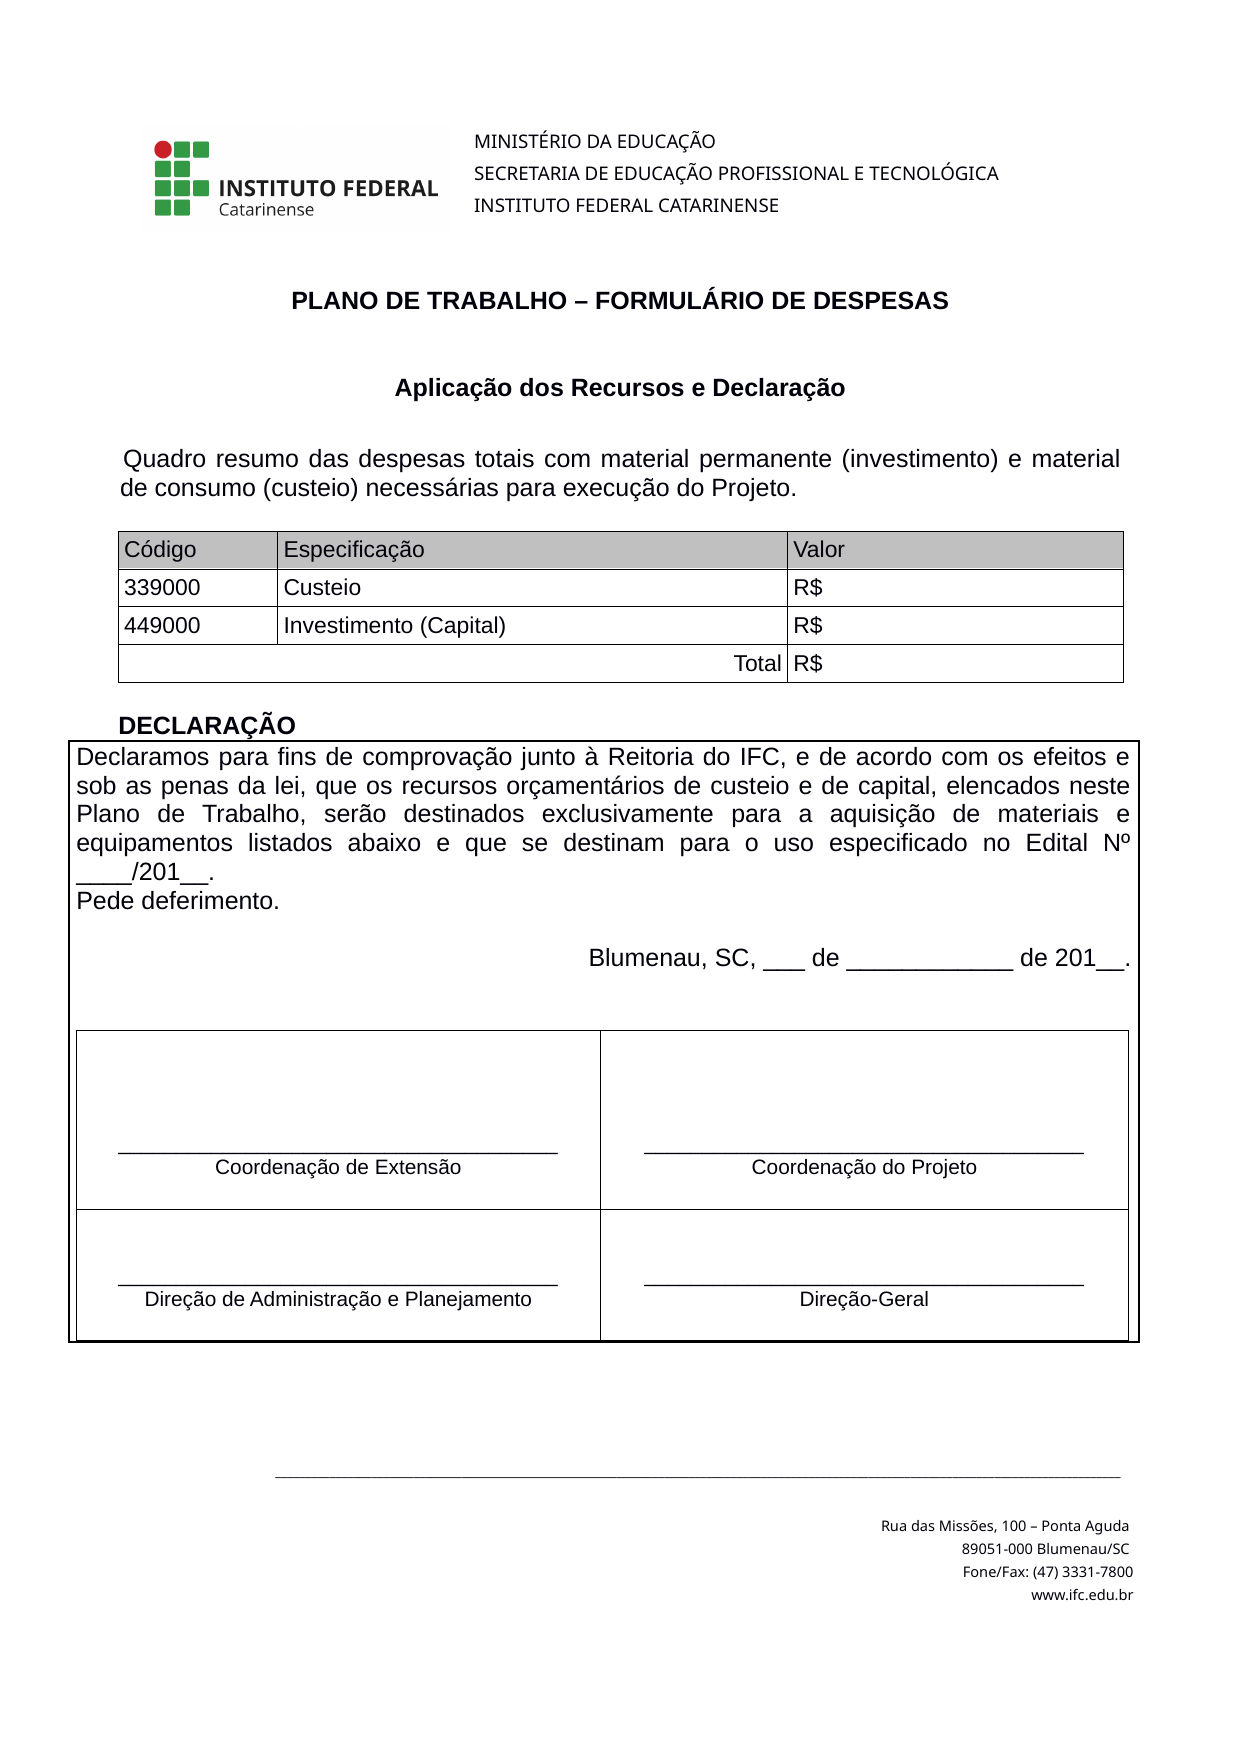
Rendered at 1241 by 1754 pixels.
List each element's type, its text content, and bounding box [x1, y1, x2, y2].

subtitle Aplicação dos Recursos e Declaração [118, 372, 1122, 401]
table_cell Custeio [278, 570, 787, 606]
table_cell R$ [788, 645, 1123, 682]
table_header Valor [788, 532, 1123, 568]
table_cell ______________________________________ Direção-Geral [601, 1210, 1128, 1340]
table_header ______________________________________ Coordenação do Projeto [601, 1031, 1128, 1209]
table_cell ______________________________________ Direção de Administração e Planejamento [77, 1210, 600, 1340]
picture [138, 125, 454, 231]
table_cell R$ [788, 607, 1123, 644]
table_header Especificação [278, 532, 787, 568]
subtitle PLANO DE TRABALHO – FORMULÁRIO DE DESPESAS [118, 286, 1122, 315]
table_header ______________________________________ Coordenação de Extensão [77, 1031, 600, 1209]
table_cell Investimento (Capital) [278, 607, 787, 644]
table_header Declaramos para fins de comprovação junto à Reitoria do IFC, e de acordo com os efeitos e sob as penas da lei, que os recursos orçamentários de custeio e de capital, elencados neste Plano de Trabalho, serão destinados exclusivamente para a aquisição de materiais e equipamentos listados abaixo e que se destinam para o uso especificado no Edital Nº ____/201__. Pede deferimento. Blumenau, SC, ___ de ____________ de 201__. [70, 742, 1138, 1341]
subtitle Quadro resumo das despesas totais com material permanente (investimento) e material de consumo (custeio) necessárias para execução do Projeto. [120, 444, 1122, 502]
text DECLARAÇÃO [118, 711, 1122, 740]
table_cell Total [119, 645, 787, 682]
table_cell 449000 [119, 607, 277, 644]
table_cell R$ [788, 570, 1123, 606]
table_header Código [119, 532, 277, 568]
table_cell 339000 [119, 570, 277, 606]
